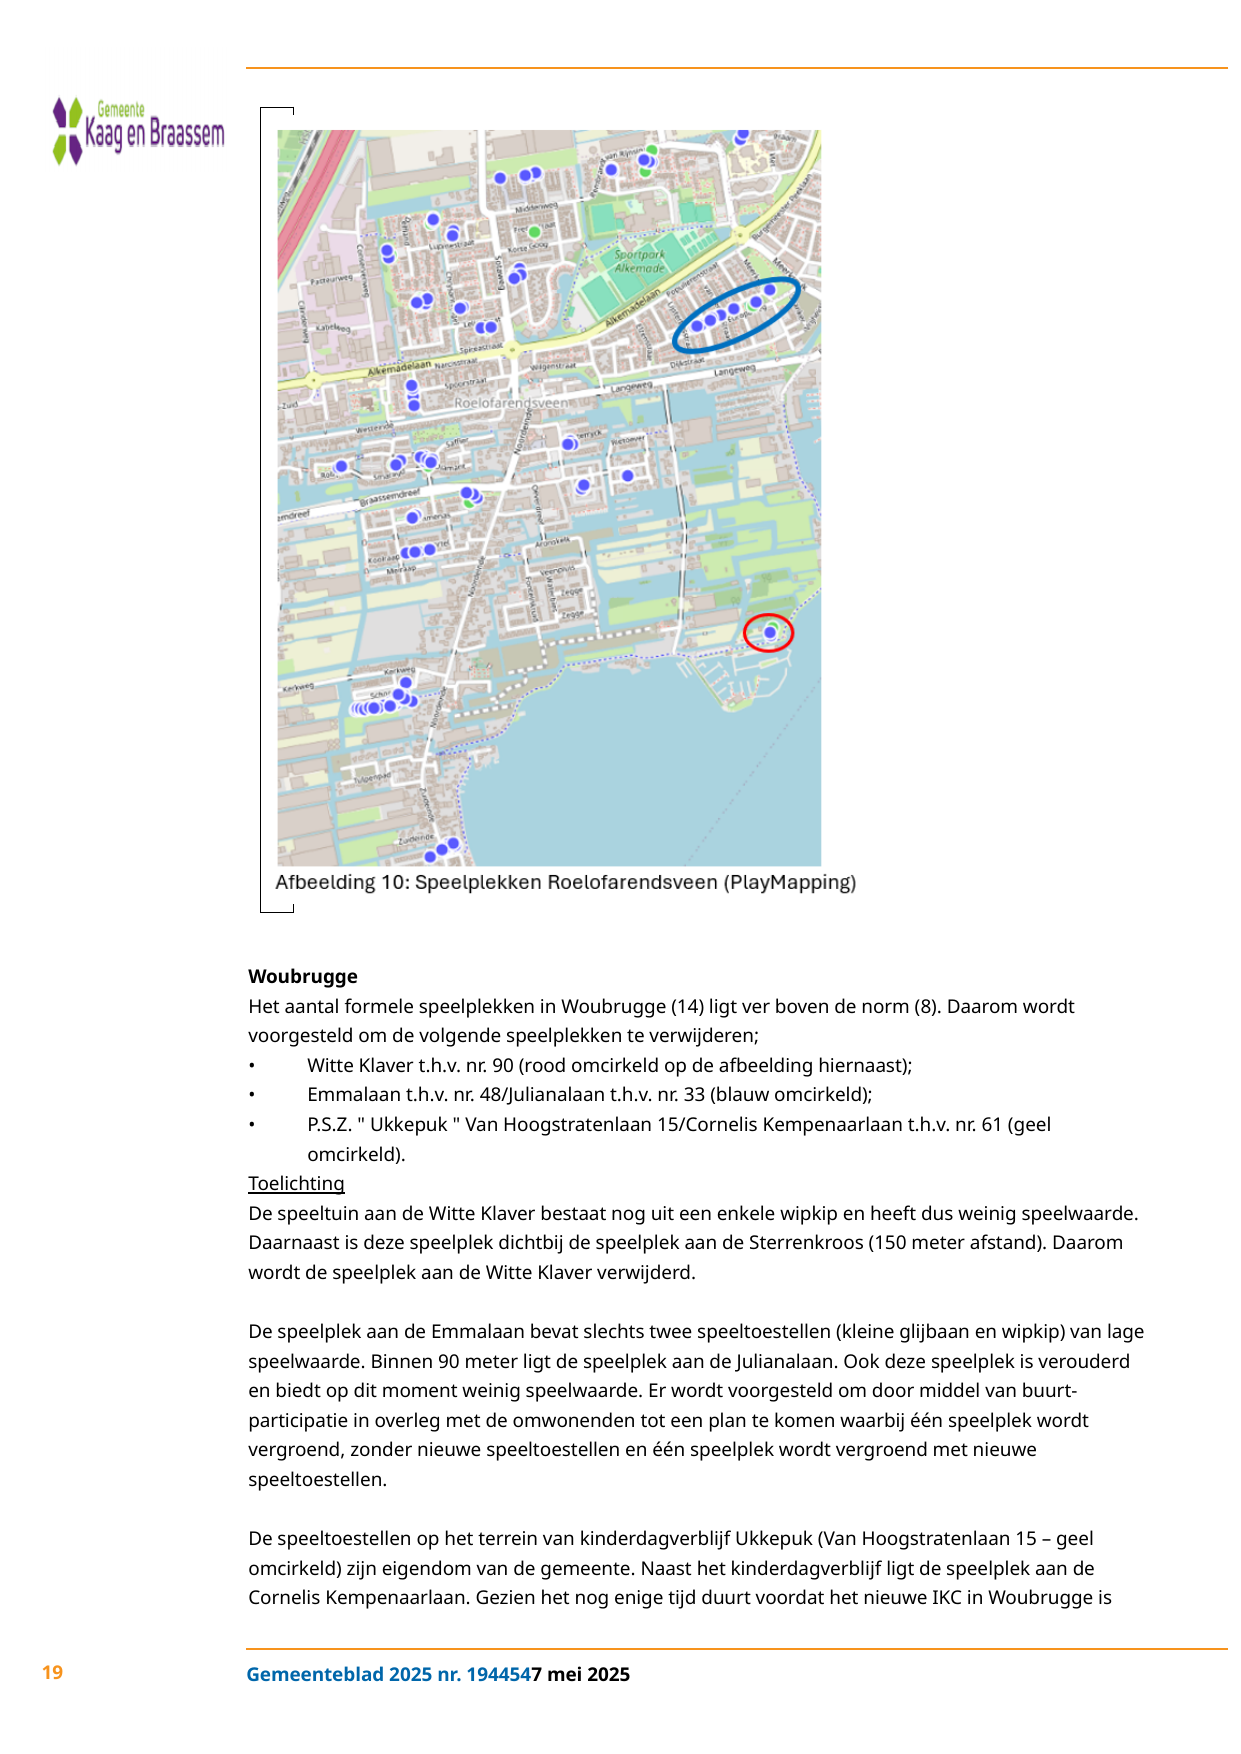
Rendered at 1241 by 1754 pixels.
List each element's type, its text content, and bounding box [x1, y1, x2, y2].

list Emmalaan t.h.v. nr. 48/Julianalaan t.h.v. nr. 33 (blauw omcirkeld); [248, 1082, 1152, 1107]
picture [41, 47, 231, 172]
text Woubrugge [248, 963, 1152, 989]
text Het aantal formele speelplekken in Woubrugge (14) ligt ver boven de norm (8). Daarom wordt voorgesteld om de volgende speelplekken te verwijderen; [248, 993, 1152, 1048]
list P.S.Z. " Ukkepuk " Van Hoogstratenlaan 15/Cornelis Kempenaarlaan t.h.v. nr. 61 (geel omcirkeld). [248, 1111, 1152, 1167]
text De speelplek aan de Emmalaan bevat slechts twee speeltoestellen (kleine glijbaan en wipkip) van lage speelwaarde. Binnen 90 meter ligt de speelplek aan de Julianalaan. Ook deze speelplek is verouderd en biedt op dit moment weinig speelwaarde. Er wordt voorgesteld om door middel van buurt-participatie in overleg met de omwonenden tot een plan te komen waarbij één speelplek wordt vergroend, zonder nieuwe speeltoestellen en één speelplek wordt vergroend met nieuwe speeltoestellen. [248, 1318, 1152, 1492]
text De speeltoestellen op het terrein van kinderdagverblijf Ukkepuk (Van Hoogstratenlaan 15 – geel omcirkeld) zijn eigendom van de gemeente. Naast het kinderdagverblijf ligt de speelplek aan de Cornelis Kempenaarlaan. Gezien het nog enige tijd duurt voordat het nieuwe IKC in Woubrugge is [248, 1525, 1152, 1610]
list Witte Klaver t.h.v. nr. 90 (rood omcirkeld op de afbeelding hiernaast); [248, 1052, 1152, 1078]
text Toelichting [248, 1170, 1152, 1196]
text De speeltuin aan de Witte Klaver bestaat nog uit een enkele wipkip en heeft dus weinig speelwaarde. Daarnaast is deze speelplek dichtbij de speelplek aan de Sterrenkroos (150 meter afstand). Daarom wordt de speelplek aan de Witte Klaver verwijderd. [248, 1200, 1152, 1285]
picture [268, 115, 860, 904]
